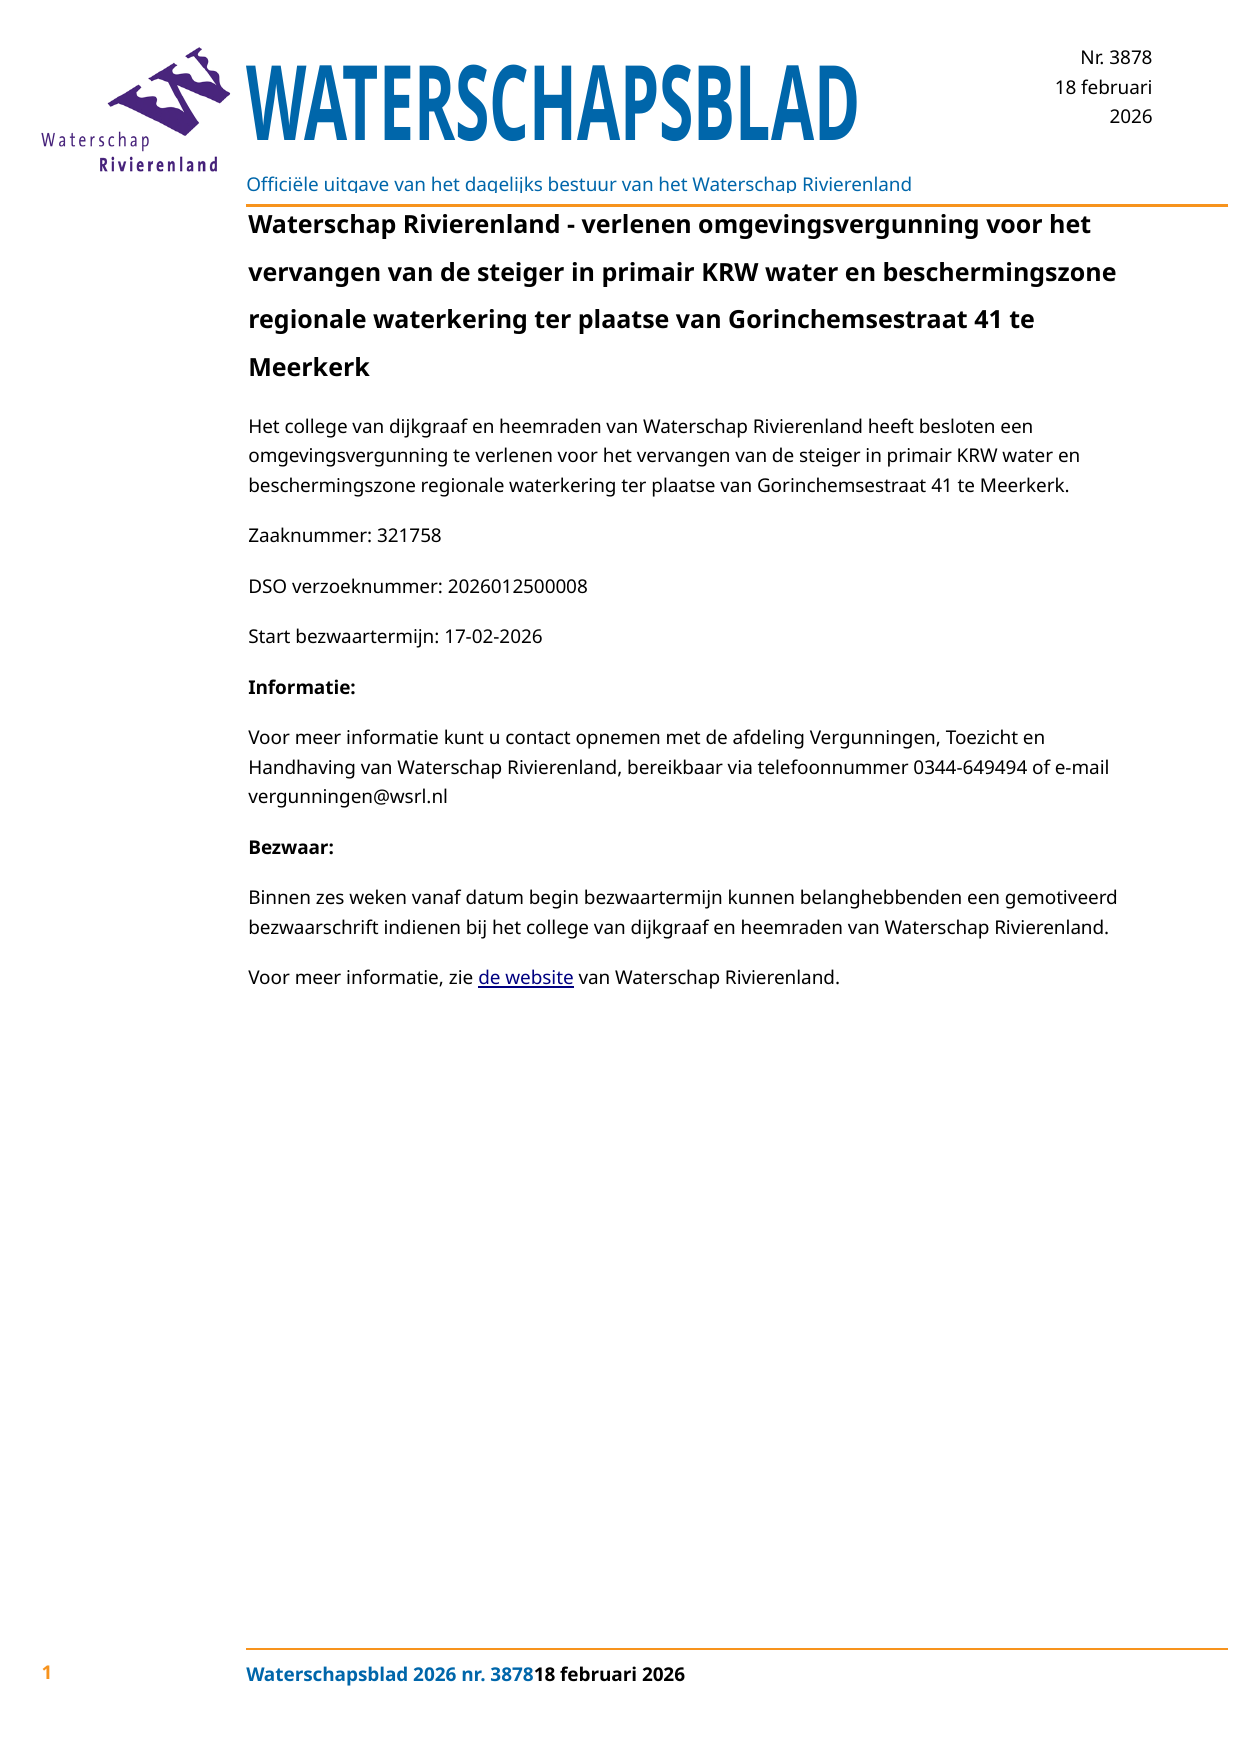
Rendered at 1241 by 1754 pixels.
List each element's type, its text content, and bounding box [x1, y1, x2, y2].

text Waterschap Rivierenland - verlenen omgevingsvergunning voor het vervangen van de steiger in primair KRW water en beschermingszone regionale waterkering ter plaatse van Gorinchemsestraat 41 te Meerkerk [248, 207, 1152, 384]
text Voor meer informatie, zie de website van Waterschap Rivierenland. [248, 964, 1152, 990]
text Het college van dijkgraaf en heemraden van Waterschap Rivierenland heeft besloten een omgevingsvergunning te verlenen voor het vervangen van de steiger in primair KRW water en beschermingszone regionale waterkering ter plaatse van Gorinchemsestraat 41 te Meerkerk. [248, 413, 1152, 498]
text Start bezwaartermijn: 17-02-2026 [248, 623, 1152, 649]
picture [41, 47, 231, 172]
text Zaaknummer: 321758 [248, 523, 1152, 548]
text Bezwaar: [248, 834, 1152, 860]
text Voor meer informatie kunt u contact opnemen met de afdeling Vergunningen, Toezicht en Handhaving van Waterschap Rivierenland, bereikbaar via telefoonnummer 0344-649494 of e-mail vergunningen@wsrl.nl [248, 724, 1152, 809]
text Informatie: [248, 674, 1152, 700]
text Binnen zes weken vanaf datum begin bezwaartermijn kunnen belanghebbenden een gemotiveerd bezwaarschrift indienen bij het college van dijkgraaf en heemraden van Waterschap Rivierenland. [248, 884, 1152, 940]
text DSO verzoeknummer: 2026012500008 [248, 573, 1152, 599]
